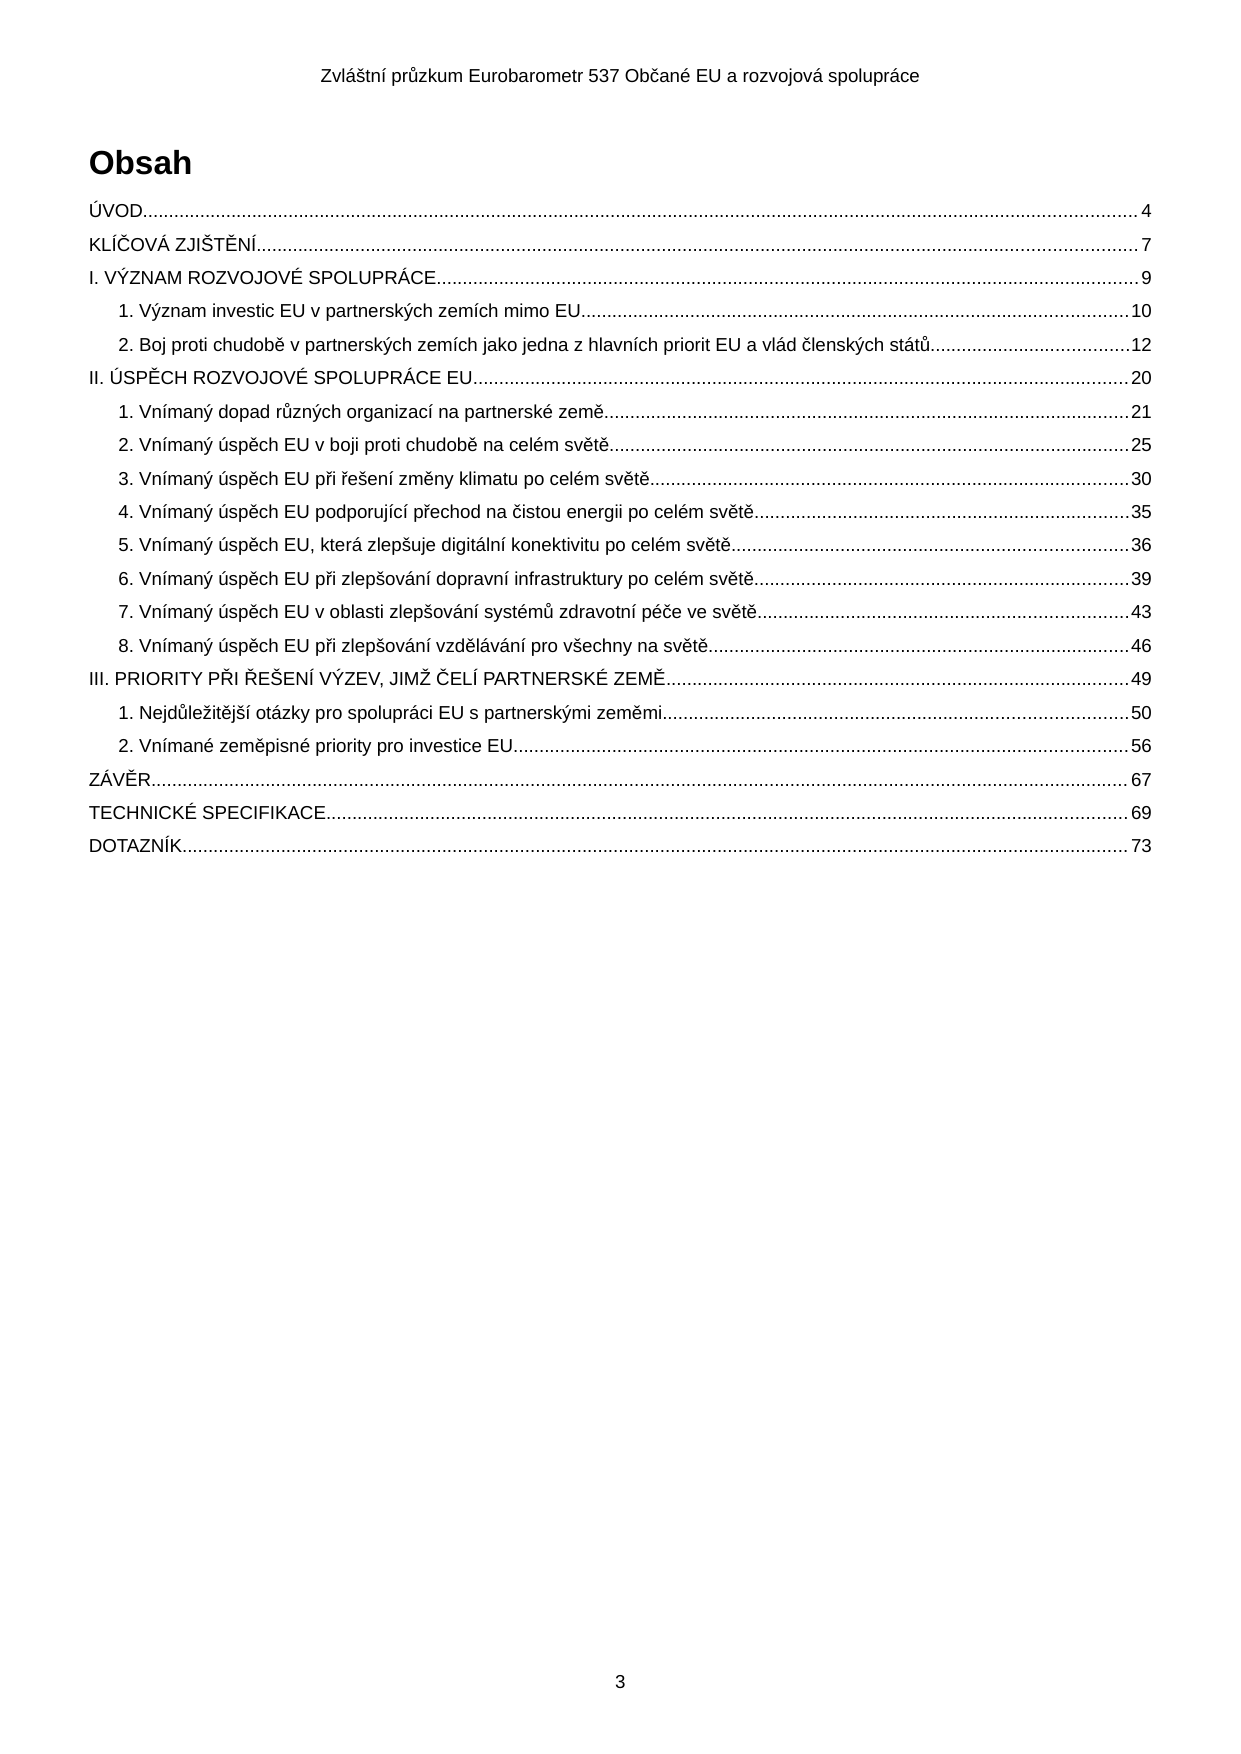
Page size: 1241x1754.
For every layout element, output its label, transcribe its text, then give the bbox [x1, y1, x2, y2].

text 1. Nejdůležitější otázky pro spolupráci EU s partnerskými zeměmi 50 [118, 701, 1152, 723]
text 2. Vnímaný úspěch EU v boji proti chudobě na celém světě 25 [118, 434, 1152, 456]
text ÚVOD 4 [88, 200, 1152, 221]
text 6. Vnímaný úspěch EU při zlepšování dopravní infrastruktury po celém světě 39 [118, 568, 1152, 589]
text 1. Význam investic EU v partnerských zemích mimo EU 10 [118, 300, 1152, 322]
text 7. Vnímaný úspěch EU v oblasti zlepšování systémů zdravotní péče ve světě 43 [118, 601, 1152, 623]
text 1. Vnímaný dopad různých organizací na partnerské země 21 [118, 401, 1152, 422]
text DOTAZNÍK 73 [88, 835, 1152, 857]
text 8. Vnímaný úspěch EU při zlepšování vzdělávání pro všechny na světě 46 [118, 634, 1152, 656]
text 5. Vnímaný úspěch EU, která zlepšuje digitální konektivitu po celém světě 36 [118, 534, 1152, 556]
text 2. Boj proti chudobě v partnerských zemích jako jedna z hlavních priorit EU a vlád členských států 12 [118, 334, 1152, 355]
text III. PRIORITY PŘI ŘEŠENÍ VÝZEV, JIMŽ ČELÍ PARTNERSKÉ ZEMĚ 49 [88, 668, 1152, 689]
text 2. Vnímané zeměpisné priority pro investice EU 56 [118, 735, 1152, 756]
text ZÁVĚR 67 [88, 768, 1152, 790]
text I. VÝZNAM ROZVOJOVÉ SPOLUPRÁCE 9 [88, 267, 1152, 288]
text 3. Vnímaný úspěch EU při řešení změny klimatu po celém světě 30 [118, 467, 1152, 489]
text 4. Vnímaný úspěch EU podporující přechod na čistou energii po celém světě 35 [118, 501, 1152, 522]
text II. ÚSPĚCH ROZVOJOVÉ SPOLUPRÁCE EU 20 [88, 367, 1152, 389]
subtitle Obsah [88, 143, 1152, 181]
text TECHNICKÉ SPECIFIKACE 69 [88, 802, 1152, 823]
text KLÍČOVÁ ZJIŠTĚNÍ 7 [88, 233, 1152, 255]
